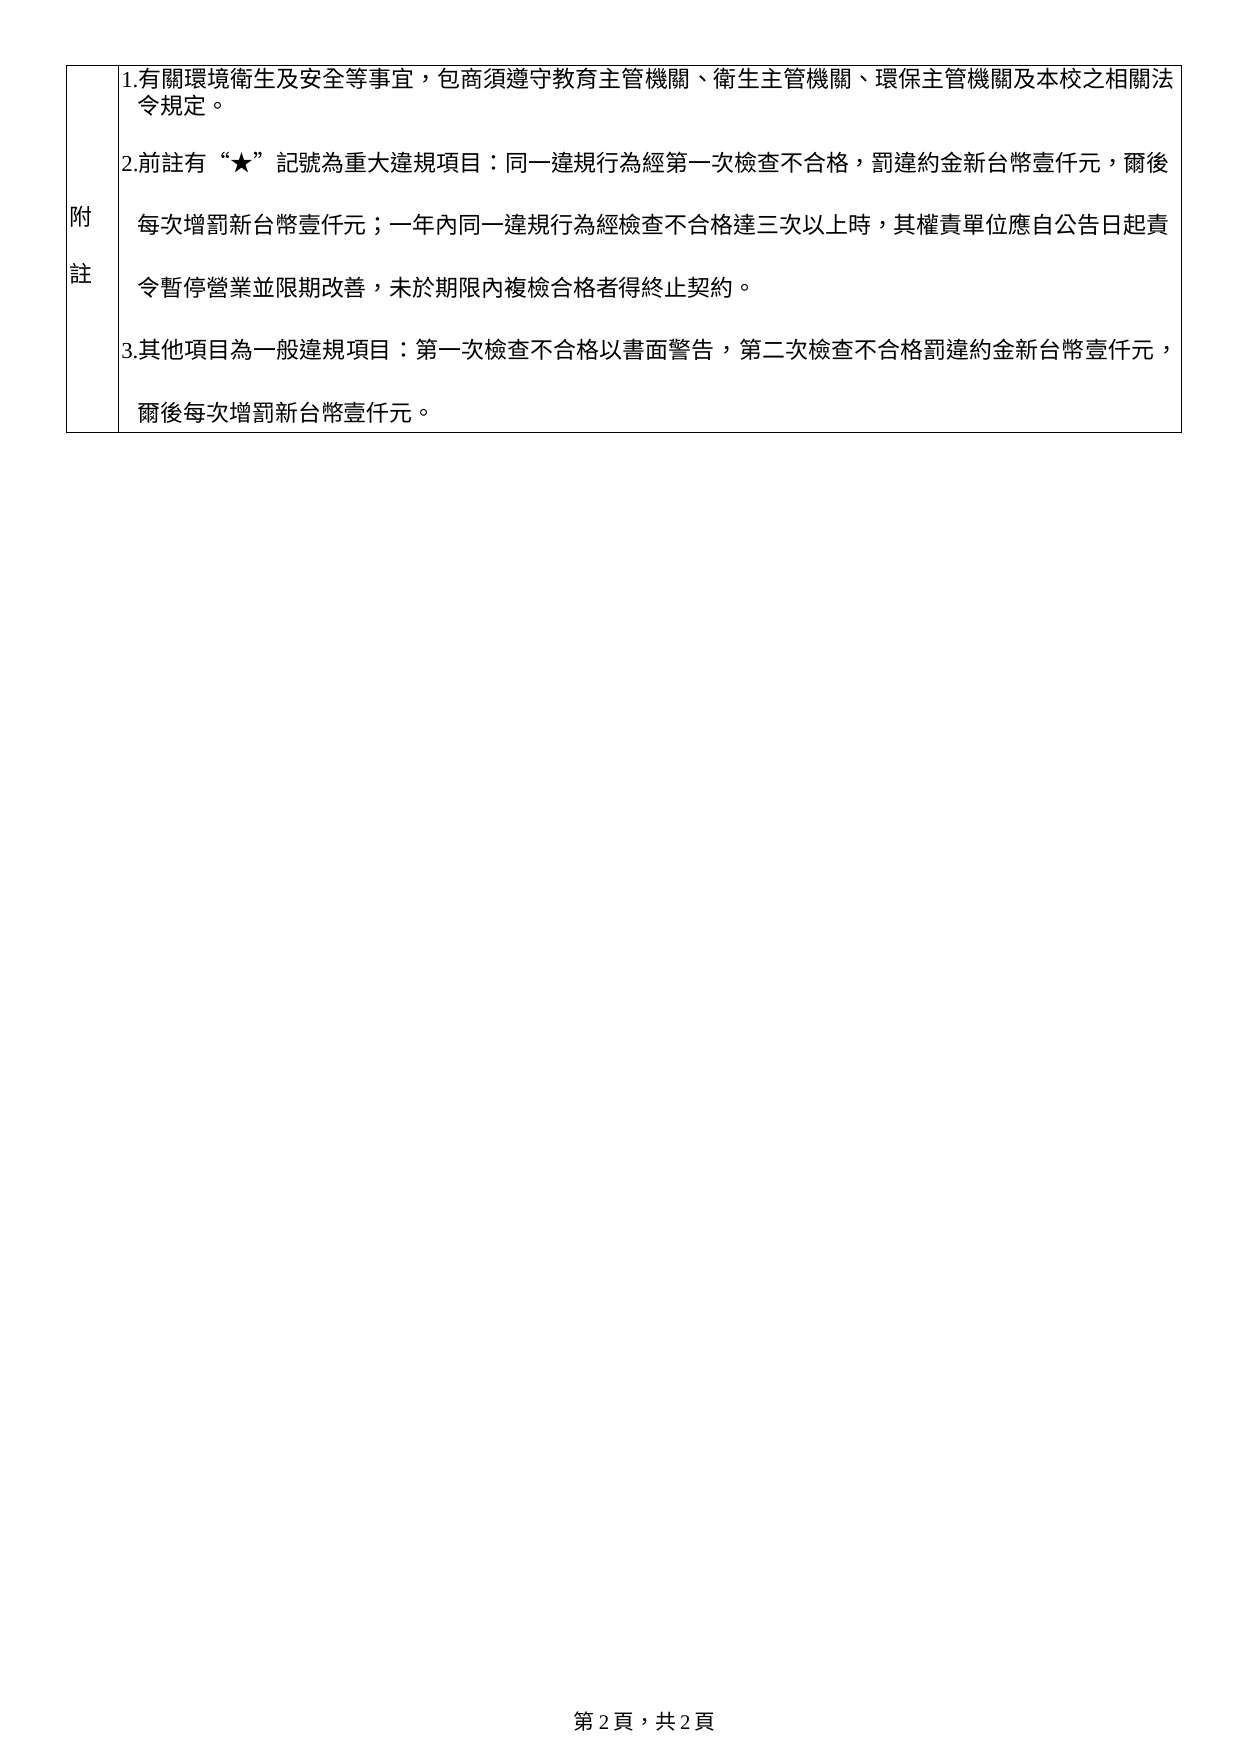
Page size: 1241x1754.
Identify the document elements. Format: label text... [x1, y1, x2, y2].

table_cell 附 註 [67, 66, 118, 432]
table_cell 1.有關環境衛生及安全等事宜，包商須遵守教育主管機關、衛生主管機關、環保主管機關及本校之相關法令規定。 2.前註有“★”記號為重大違規項目：同一違規行為經第一次檢查不合格，罰違約金新台幣壹仟元，爾後每次增罰新台幣壹仟元；一年內同一違規行為經檢查不合格達三次以上時，其權責單位應自公告日起責令暫停營業並限期改善，未於期限內複檢合格者得終止契約。 3.其他項目為一般違規項目：第一次檢查不合格以書面警告，第二次檢查不合格罰違約金新台幣壹仟元，爾後每次增罰新台幣壹仟元。 [119, 66, 1181, 432]
text 第2頁，共2頁 [549, 1705, 739, 1735]
